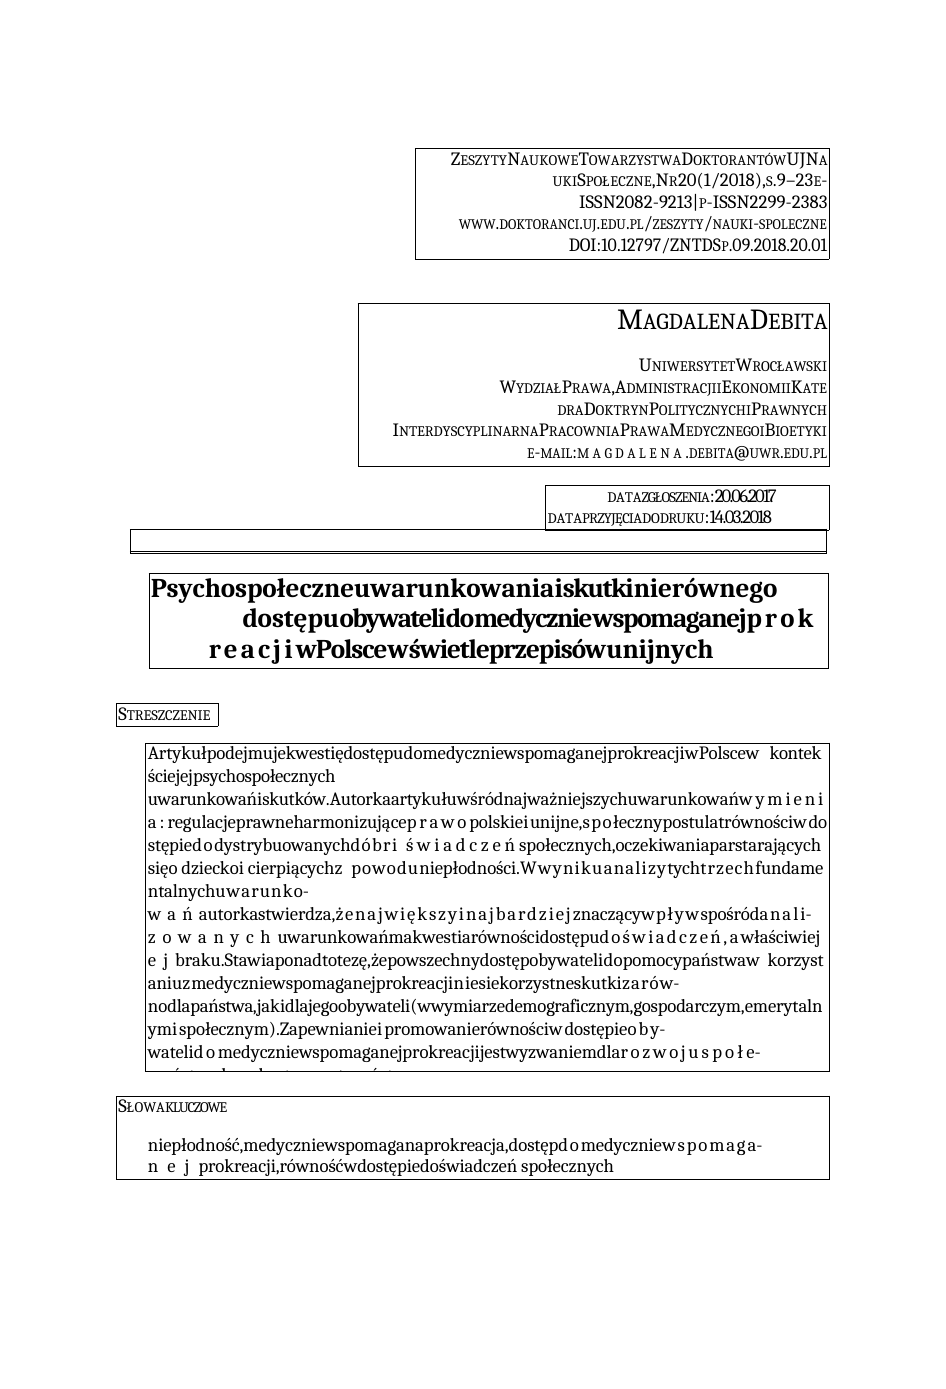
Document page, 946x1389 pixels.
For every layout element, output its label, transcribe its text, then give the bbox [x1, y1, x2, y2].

text DOI:10.12797/ZNTDSP.09.2018.20.01 [416, 234, 827, 256]
text WWW.DOKTORANCI.UJ.EDU.PL/ZESZYTY/NAUKI-SPOLECZNE [416, 213, 827, 234]
text UNIWERSYTETWROCŁAWSKIWYDZIAŁPRAWA,ADMINISTRACJIIEKONOMIIKATEDRADOKTRYNPOLITYCZNYCHIPRAWNYCH [496, 355, 827, 420]
text dostępuobywatelidomedyczniewspomaganejprokreacjiwPolscewświetleprzepisówunijnych [208, 603, 827, 665]
text Psychospołeczneuwarunkowaniaiskutkinierównego [151, 574, 828, 603]
text DATAZGŁOSZENIA:20.06.2017 [607, 486, 829, 507]
text ArtykułpodejmujekwestiędostępudomedyczniewspomaganejprokreacjiwPolscewkontekściejejpsychospołecznych uwarunkowańiskutków.Autorkaartykułuwśródnajważniejszychuwarunkowańwymienia:regulacjeprawneharmonizująceprawopolskieiunijne,społecznypostulatrównościwdostępiedodystrybuowanychdóbriświadczeńspołecznych,oczekiwaniaparstarającychsięodzieckoicierpiącychzpowoduniepłodności.Wwynikuanalizytychtrzechfundamentalnychuwarunko-wańautorkastwierdza,żenajwiększyinajbardziejznaczącywpływspośródanali-zowanychuwarunkowańmakwestiarównościdostępudoświadczeń,awłaściwiejejbraku.Stawiaponadtotezę,żepowszechnydostępobywatelidopomocypaństwawkorzystaniuzmedyczniewspomaganejprokreacjiniesiekorzystneskutkizarów-nodlapaństwa,jakidlajegoobywateli(wwymiarzedemograficznym,gospodarczym,emerytalnymispołecznym).Zapewnianieipromowanierównościwdostępieoby-watelidomedyczniewspomaganejprokreacjijestwyzwaniemdlarozwojuspołe-czeństwademokratycznegopaństwaprawa. [148, 744, 827, 1071]
text DATAPRZYJĘCIADODRUKU:14.03.2018 [547, 507, 829, 528]
text SŁOWAKLUCZOWE [118, 1097, 829, 1117]
text ZESZYTYNAUKOWETOWARZYSTWADOKTORANTÓWUJNAUKISPOŁECZNE,NR20(1/2018),S.9–23E-ISSN2082-9213|P-ISSN2299-2383 [441, 149, 827, 213]
text STRESZCZENIE [118, 704, 218, 725]
text niepłodność,medyczniewspomaganaprokreacja,dostępdomedyczniewspomaga-nejprokreacji,równośćwdostępiedoświadczeń społecznych [148, 1134, 827, 1177]
text INTERDYSCYPLINARNAPRACOWNIAPRAWAMEDYCZNEGOIBIOETYKI [359, 420, 827, 441]
text E-MAIL:MAGDALENA.DEBITA@UWR.EDU.PL [359, 441, 827, 463]
text MAGDALENADEBITA [359, 304, 827, 336]
